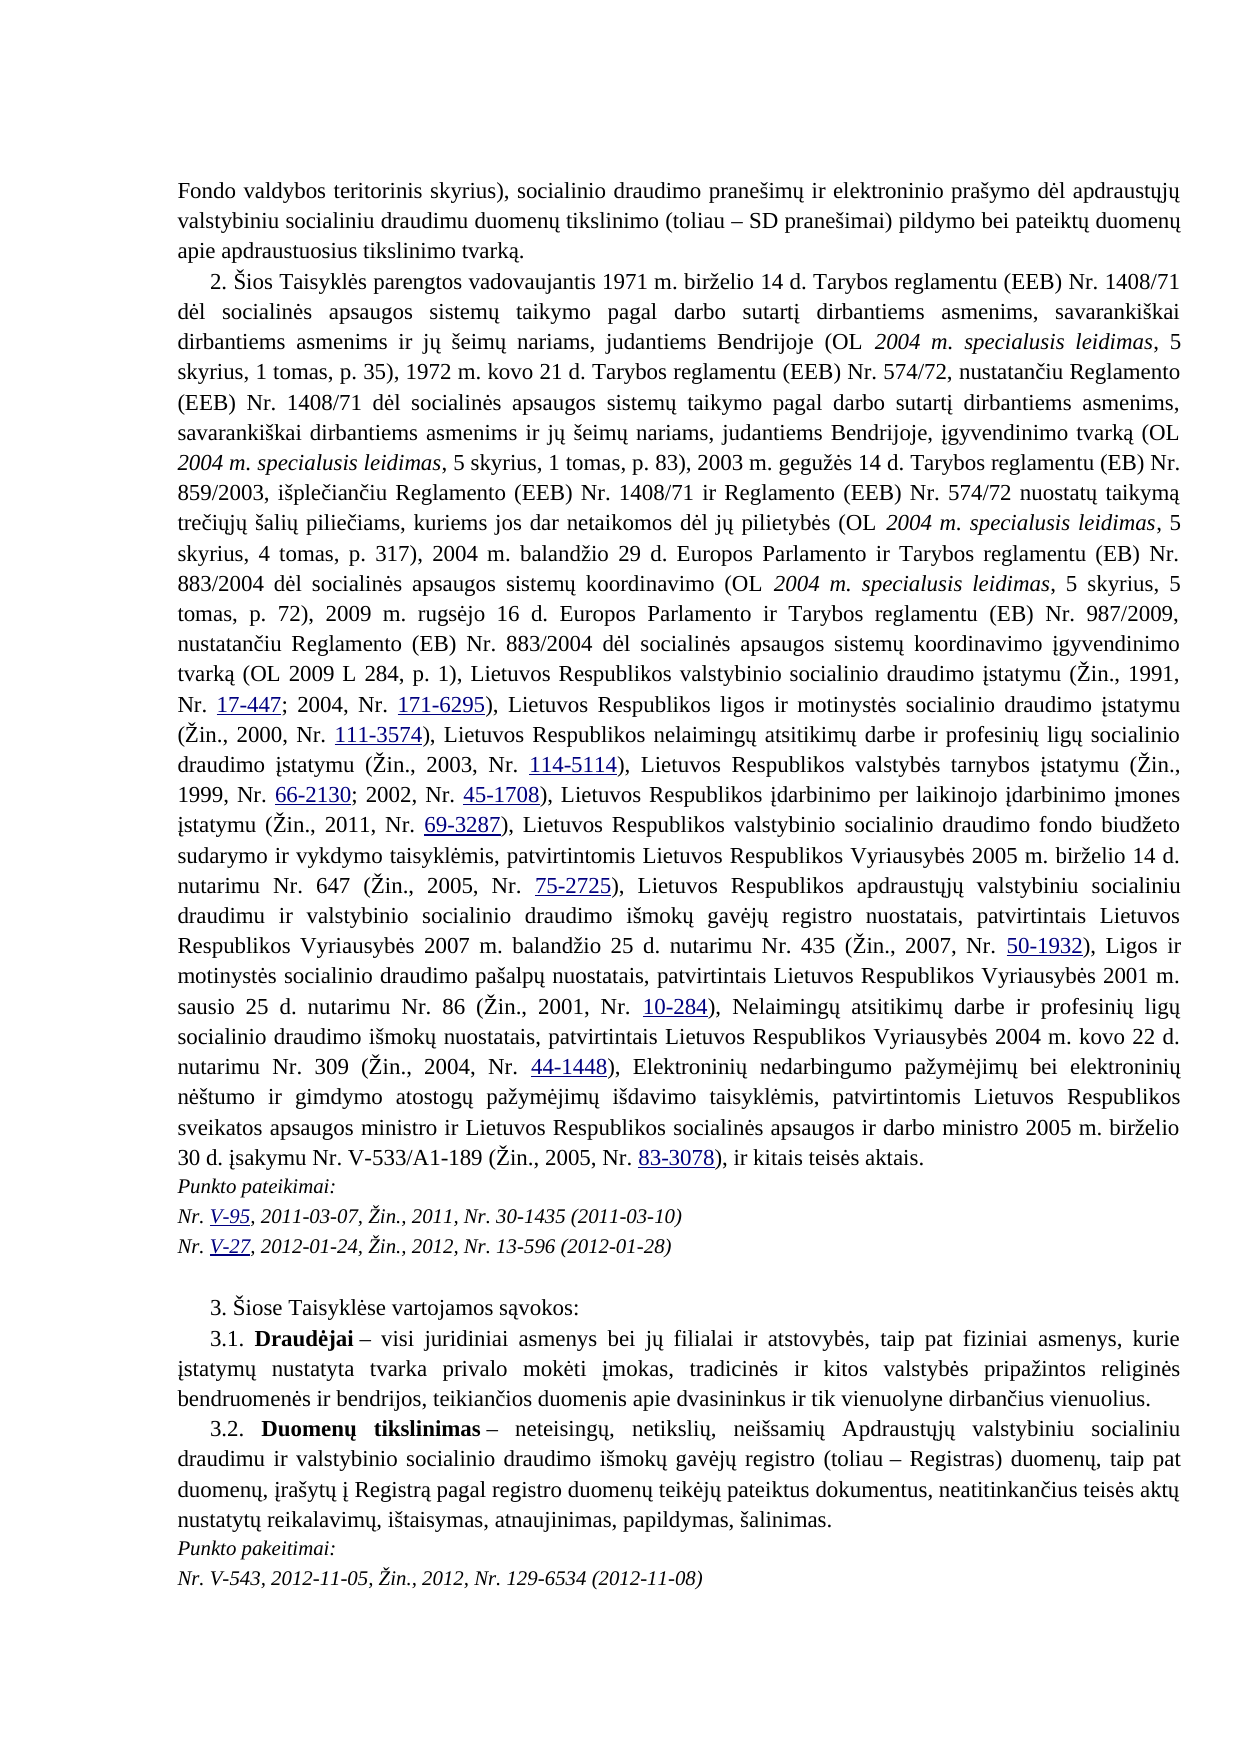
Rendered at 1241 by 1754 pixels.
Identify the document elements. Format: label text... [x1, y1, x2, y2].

text Nr. V-543, 2012-11-05, Žin., 2012, Nr. 129-6534 (2012-11-08) [177, 1566, 1181, 1590]
text Punkto pakeitimai: [177, 1536, 1181, 1560]
text Nr. V-27, 2012-01-24, Žin., 2012, Nr. 13-596 (2012-01-28) [177, 1234, 1181, 1258]
text 2. Šios Taisyklės parengtos vadovaujantis 1971 m. birželio 14 d. Tarybos reglamentu (EEB) Nr. 1408/71 dėl socialinės apsaugos sistemų taikymo pagal darbo sutartį dirbantiems asmenims, savarankiškai dirbantiems asmenims ir jų šeimų nariams, judantiems Bendrijoje (OL 2004 m. specialusis leidimas, 5 skyrius, 1 tomas, p. 35), 1972 m. kovo 21 d. Tarybos reglamentu (EEB) Nr. 574/72, nustatančiu Reglamento (EEB) Nr. 1408/71 dėl socialinės apsaugos sistemų taikymo pagal darbo sutartį dirbantiems asmenims, savarankiškai dirbantiems asmenims ir jų šeimų nariams, judantiems Bendrijoje, įgyvendinimo tvarką (OL 2004 m. specialusis leidimas, 5 skyrius, 1 tomas, p. 83), 2003 m. gegužės 14 d. Tarybos reglamentu (EB) Nr. 859/2003, išplečiančiu Reglamento (EEB) Nr. 1408/71 ir Reglamento (EEB) Nr. 574/72 nuostatų taikymą trečiųjų šalių piliečiams, kuriems jos dar netaikomos dėl jų pilietybės (OL 2004 m. specialusis leidimas, 5 skyrius, 4 tomas, p. 317), 2004 m. balandžio 29 d. Europos Parlamento ir Tarybos reglamentu (EB) Nr. 883/2004 dėl socialinės apsaugos sistemų koordinavimo (OL 2004 m. specialusis leidimas, 5 skyrius, 5 tomas, p. 72), 2009 m. rugsėjo 16 d. Europos Parlamento ir Tarybos reglamentu (EB) Nr. 987/2009, nustatančiu Reglamento (EB) Nr. 883/2004 dėl socialinės apsaugos sistemų koordinavimo įgyvendinimo tvarką (OL 2009 L 284, p. 1), Lietuvos Respublikos valstybinio socialinio draudimo įstatymu (Žin., 1991, Nr. 17-447; 2004, Nr. 171-6295), Lietuvos Respublikos ligos ir motinystės socialinio draudimo įstatymu (Žin., 2000, Nr. 111-3574), Lietuvos Respublikos nelaimingų atsitikimų darbe ir profesinių ligų socialinio draudimo įstatymu (Žin., 2003, Nr. 114-5114), Lietuvos Respublikos valstybės tarnybos įstatymu (Žin., 1999, Nr. 66-2130; 2002, Nr. 45-1708), Lietuvos Respublikos įdarbinimo per laikinojo įdarbinimo įmones įstatymu (Žin., 2011, Nr. 69-3287), Lietuvos Respublikos valstybinio socialinio draudimo fondo biudžeto sudarymo ir vykdymo taisyklėmis, patvirtintomis Lietuvos Respublikos Vyriausybės 2005 m. birželio 14 d. nutarimu Nr. 647 (Žin., 2005, Nr. 75-2725), Lietuvos Respublikos apdraustųjų valstybiniu socialiniu draudimu ir valstybinio socialinio draudimo išmokų gavėjų registro nuostatais, patvirtintais Lietuvos Respublikos Vyriausybės 2007 m. balandžio 25 d. nutarimu Nr. 435 (Žin., 2007, Nr. 50-1932), Ligos ir motinystės socialinio draudimo pašalpų nuostatais, patvirtintais Lietuvos Respublikos Vyriausybės 2001 m. sausio 25 d. nutarimu Nr. 86 (Žin., 2001, Nr. 10-284), Nelaimingų atsitikimų darbe ir profesinių ligų socialinio draudimo išmokų nuostatais, patvirtintais Lietuvos Respublikos Vyriausybės 2004 m. kovo 22 d. nutarimu Nr. 309 (Žin., 2004, Nr. 44-1448), Elektroninių nedarbingumo pažymėjimų bei elektroninių nėštumo ir gimdymo atostogų pažymėjimų išdavimo taisyklėmis, patvirtintomis Lietuvos Respublikos sveikatos apsaugos ministro ir Lietuvos Respublikos socialinės apsaugos ir darbo ministro 2005 m. birželio 30 d. įsakymu Nr. V-533/A1-189 (Žin., 2005, Nr. 83-3078), ir kitais teisės aktais. [177, 268, 1181, 1170]
text Fondo valdybos teritorinis skyrius), socialinio draudimo pranešimų ir elektroninio prašymo dėl apdraustųjų valstybiniu socialiniu draudimu duomenų tikslinimo (toliau – SD pranešimai) pildymo bei pateiktų duomenų apie apdraustuosius tikslinimo tvarką. [177, 177, 1181, 264]
text 3. Šiose Taisyklėse vartojamos sąvokos: [177, 1294, 1181, 1321]
text 3.2. Duomenų tikslinimas – neteisingų, netikslių, neišsamių Apdraustųjų valstybiniu socialiniu draudimu ir valstybinio socialinio draudimo išmokų gavėjų registro (toliau – Registras) duomenų, taip pat duomenų, įrašytų į Registrą pagal registro duomenų teikėjų pateiktus dokumentus, neatitinkančius teisės aktų nustatytų reikalavimų, ištaisymas, atnaujinimas, papildymas, šalinimas. [177, 1415, 1181, 1532]
text 3.1. Draudėjai – visi juridiniai asmenys bei jų filialai ir atstovybės, taip pat fiziniai asmenys, kurie įstatymų nustatyta tvarka privalo mokėti įmokas, tradicinės ir kitos valstybės pripažintos religinės bendruomenės ir bendrijos, teikiančios duomenis apie dvasininkus ir tik vienuolyne dirbančius vienuolius. [177, 1324, 1181, 1411]
text Punkto pateikimai: [177, 1174, 1181, 1198]
text Nr. V-95, 2011-03-07, Žin., 2011, Nr. 30-1435 (2011-03-10) [177, 1204, 1181, 1228]
